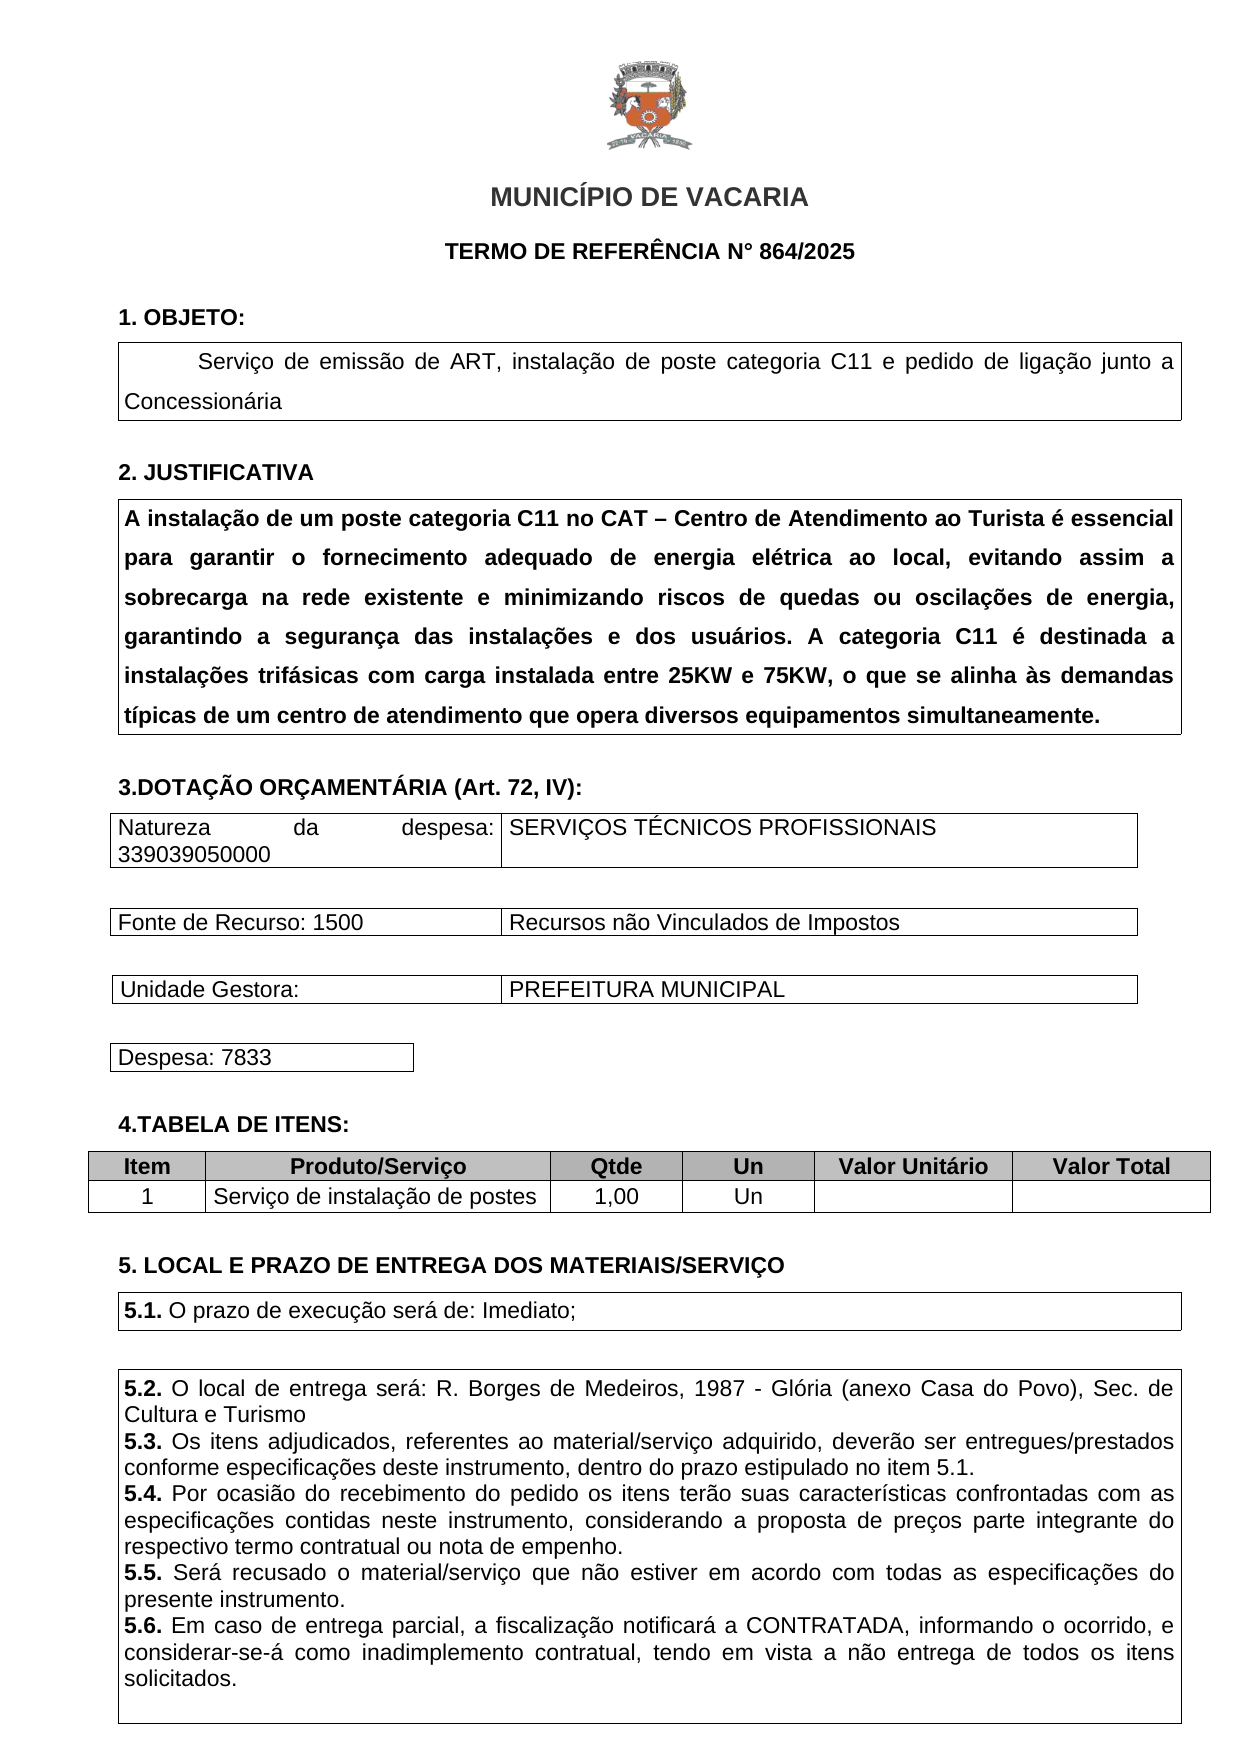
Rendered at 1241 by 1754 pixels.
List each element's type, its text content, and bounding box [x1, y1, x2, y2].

list 2. JUSTIFICATIVA [118, 459, 1181, 486]
list 3.DOTAÇÃO ORÇAMENTÁRIA (Art. 72, IV): [118, 774, 1181, 800]
table_header Item [89, 1152, 205, 1180]
table_header Despesa: 7833 [111, 1044, 413, 1071]
table_cell 1,00 [551, 1181, 682, 1212]
table_header 5.2. O local de entrega será: R. Borges de Medeiros, 1987 - Glória (anexo Casa do Povo), Sec. de Cultura e Turismo 5.3. Os itens adjudicados, referentes ao material/serviço adquirido, deverão ser entregues/prestados conforme especificações deste instrumento, dentro do prazo estipulado no item 5.1. 5.4. Por ocasião do recebimento do pedido os itens terão suas características confrontadas com as especificações contidas neste instrumento, considerando a proposta de preços parte integrante do respectivo termo contratual ou nota de empenho. 5.5. Será recusado o material/serviço que não estiver em acordo com todas as especificações do presente instrumento. 5.6. Em caso de entrega parcial, a fiscalização notificará a CONTRATADA, informando o ocorrido, e considerar-se-á como inadimplemento contratual, tendo em vista a não entrega de todos os itens solicitados. [119, 1370, 1181, 1723]
table_header 5.1. O prazo de execução será de: Imediato; [119, 1293, 1181, 1329]
table_header Valor Unitário [815, 1152, 1012, 1180]
table_header Valor Total [1013, 1152, 1210, 1180]
table_cell [1013, 1181, 1210, 1212]
picture [606, 60, 693, 150]
table_header Serviço de emissão de ART, instalação de poste categoria C11 e pedido de ligação junto a Concessionária [119, 343, 1181, 420]
table_cell 1 [89, 1181, 205, 1212]
list 5. LOCAL E PRAZO DE ENTREGA DOS MATERIAIS/SERVIÇO [118, 1252, 1181, 1278]
table_header Un [683, 1152, 814, 1180]
table_header A instalação de um poste categoria C11 no CAT – Centro de Atendimento ao Turista é essencial para garantir o fornecimento adequado de energia elétrica ao local, evitando assim a sobrecarga na rede existente e minimizando riscos de quedas ou oscilações de energia, garantindo a segurança das instalações e dos usuários. A categoria C11 é destinada a instalações trifásicas com carga instalada entre 25KW e 75KW, o que se alinha às demandas típicas de um centro de atendimento que opera diversos equipamentos simultaneamente. [119, 500, 1181, 734]
table_header Unidade Gestora: [113, 976, 501, 1003]
table_header SERVIÇOS TÉCNICOS PROFISSIONAIS [502, 814, 1137, 867]
table_cell Un [683, 1181, 814, 1212]
table_header Produto/Serviço [206, 1152, 550, 1180]
table_cell Serviço de instalação de postes [206, 1181, 550, 1212]
table_cell [815, 1181, 1012, 1212]
table_header Fonte de Recurso: 1500 [111, 909, 501, 935]
table_header Natureza da despesa: 339039050000 [111, 814, 501, 867]
table_header PREFEITURA MUNICIPAL [502, 976, 1137, 1003]
table_header Qtde [551, 1152, 682, 1180]
text 1. OBJETO: [118, 303, 1181, 330]
table_header Recursos não Vinculados de Impostos [502, 909, 1137, 935]
list 4.TABELA DE ITENS: [118, 1111, 1181, 1137]
text TERMO DE REFERÊNCIA N° 864/2025 [118, 238, 1181, 264]
